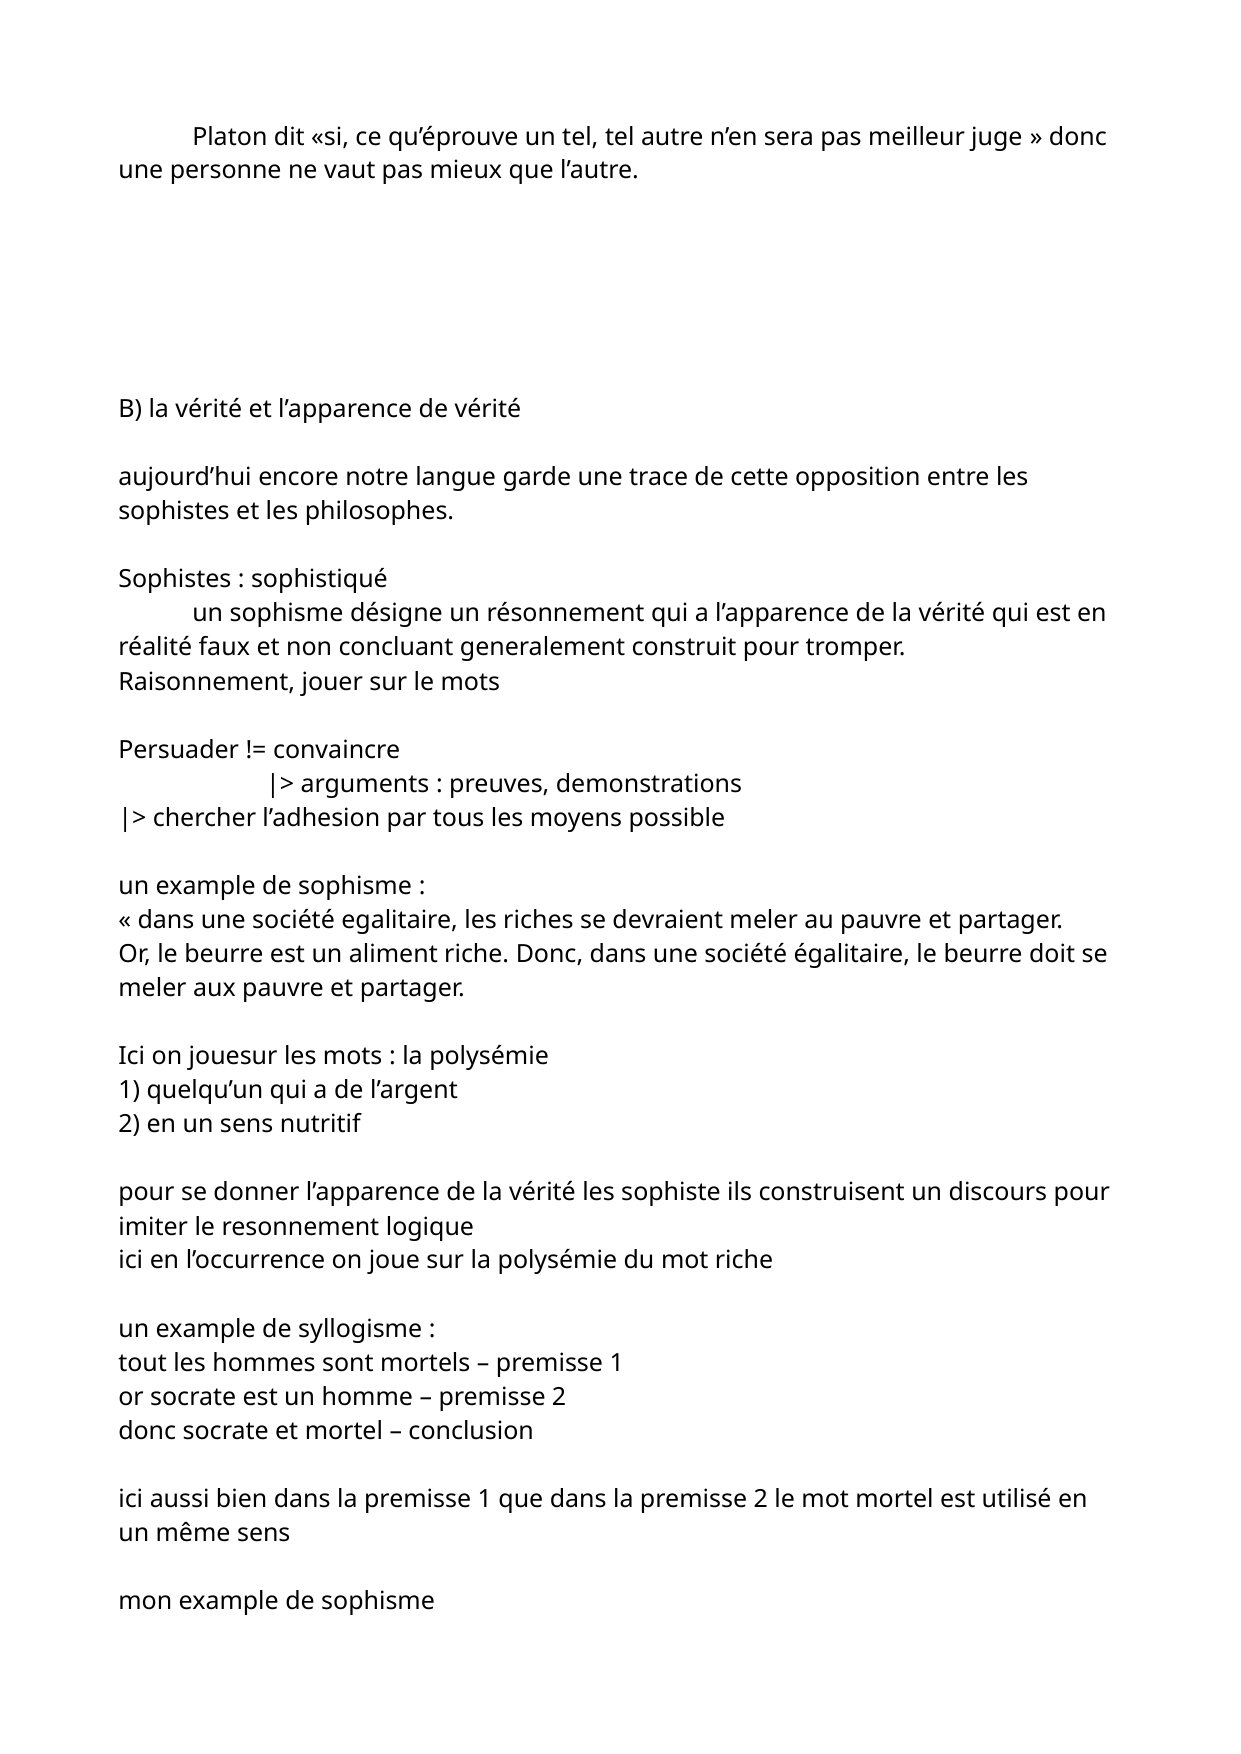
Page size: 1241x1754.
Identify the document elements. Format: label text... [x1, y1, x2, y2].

text ici en l’occurrence on joue sur la polysémie du mot riche [118, 1242, 1122, 1276]
text Persuader != convaincre [118, 731, 1122, 765]
text un example de sophisme : [118, 867, 1122, 902]
text |> chercher l’adhesion par tous les moyens possible [118, 799, 1122, 833]
text un example de syllogisme : [118, 1310, 1122, 1344]
text B) la vérité et l’apparence de vérité [118, 391, 1122, 425]
text donc socrate et mortel – conclusion [118, 1412, 1122, 1447]
text tout les hommes sont mortels – premisse 1 [118, 1344, 1122, 1378]
text Raisonnement, jouer sur le mots [118, 663, 1122, 697]
text Sophistes : sophistiqué [118, 561, 1122, 595]
text Platon dit «si, ce qu’éprouve un tel, tel autre n’en sera pas meilleur juge » donc une personne ne vaut pas mieux que l’autre. [118, 118, 1122, 186]
text Ici on jouesur les mots : la polysémie [118, 1038, 1122, 1072]
text « dans une société egalitaire, les riches se devraient meler au pauvre et partager. [118, 902, 1122, 936]
text pour se donner l’apparence de la vérité les sophiste ils construisent un discours pour imiter le resonnement logique [118, 1174, 1122, 1242]
text Or, le beurre est un aliment riche. Donc, dans une société égalitaire, le beurre doit se meler aux pauvre et partager. [118, 936, 1122, 1004]
text 2) en un sens nutritif [118, 1106, 1122, 1140]
text or socrate est un homme – premisse 2 [118, 1378, 1122, 1412]
text un sophisme désigne un résonnement qui a l’apparence de la vérité qui est en réalité faux et non concluant generalement construit pour tromper. [118, 595, 1122, 663]
text 1) quelqu’un qui a de l’argent [118, 1072, 1122, 1106]
text ici aussi bien dans la premisse 1 que dans la premisse 2 le mot mortel est utilisé en un même sens [118, 1481, 1122, 1549]
text |> arguments : preuves, demonstrations [118, 765, 1122, 799]
text mon example de sophisme [118, 1583, 1122, 1617]
text aujourd’hui encore notre langue garde une trace de cette opposition entre les sophistes et les philosophes. [118, 459, 1122, 527]
